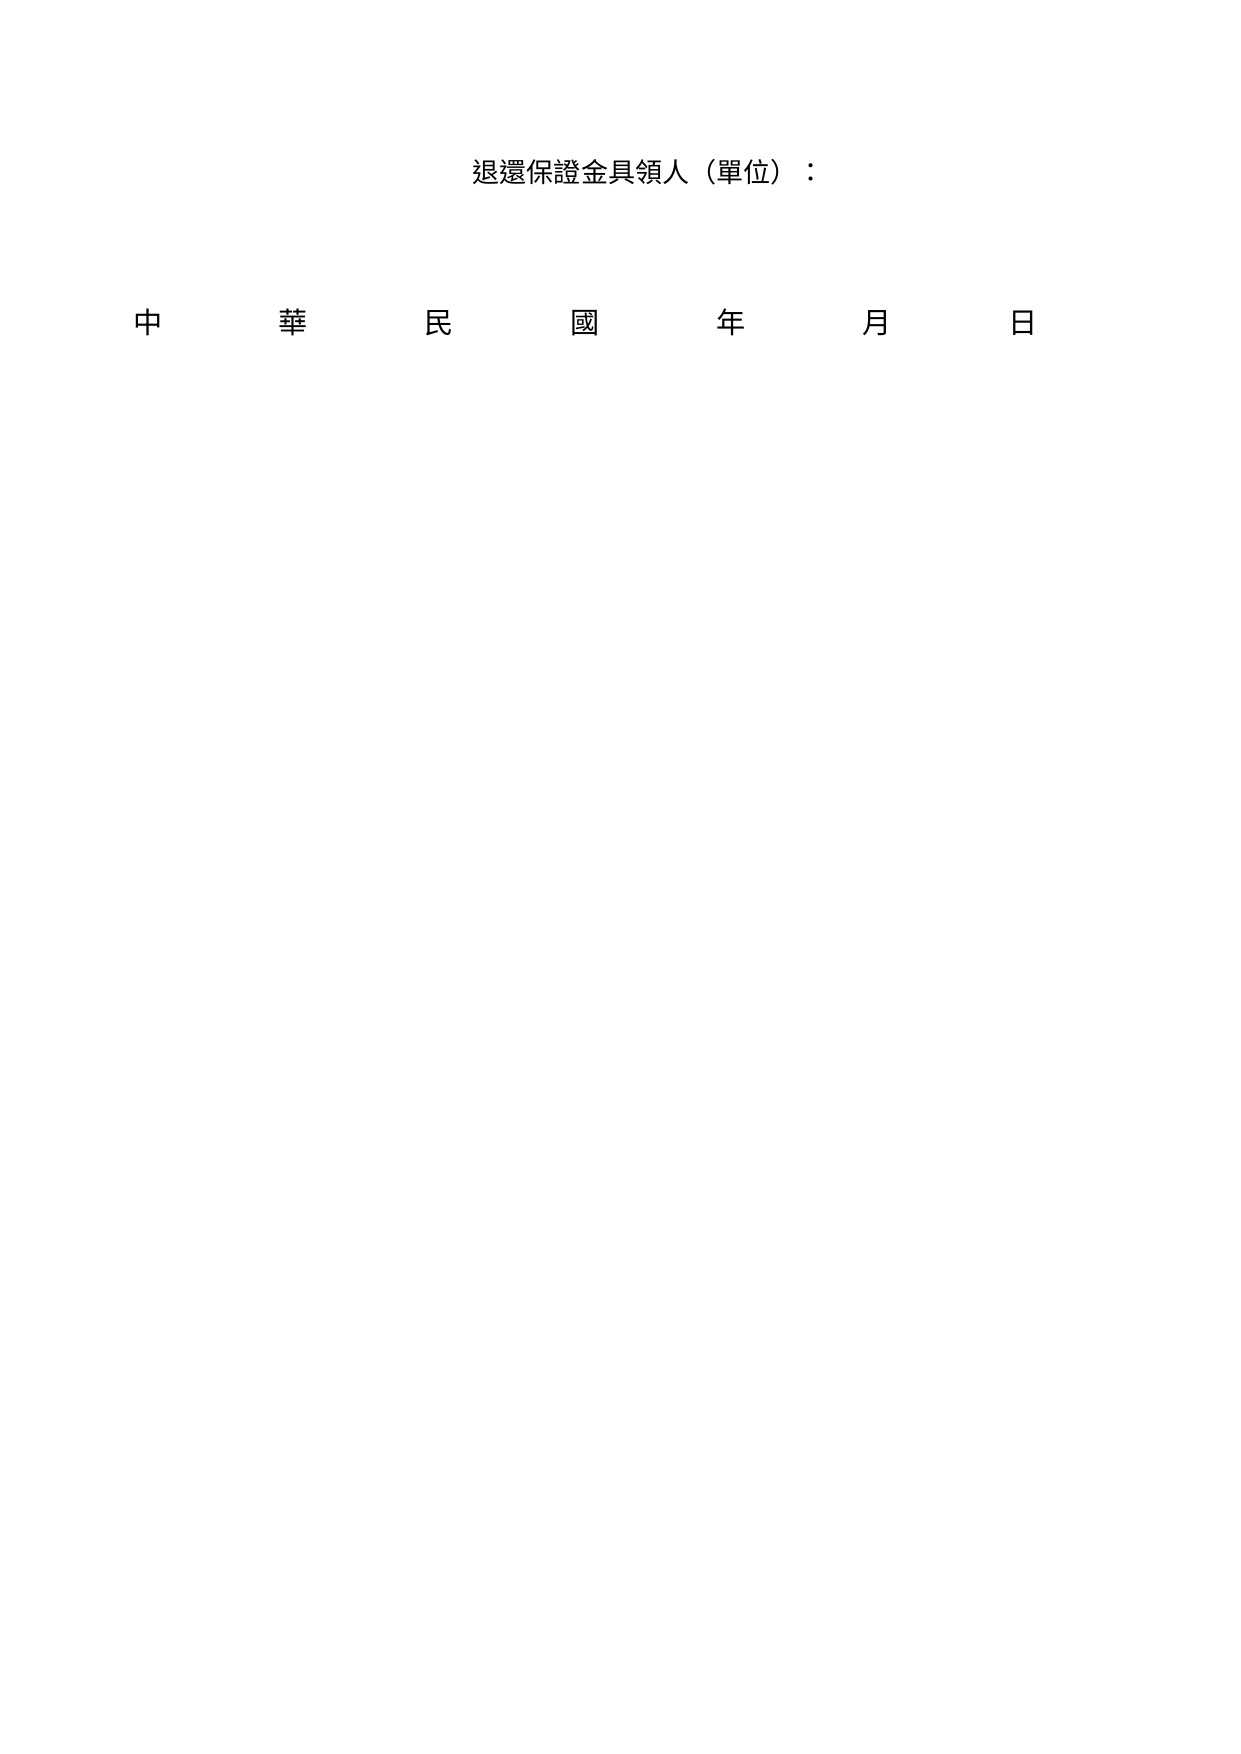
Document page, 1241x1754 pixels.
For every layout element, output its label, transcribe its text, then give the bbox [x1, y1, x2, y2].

text 中 華 民 國 年 月 日 [133, 277, 1093, 352]
text 退還保證金具領人（單位）： [472, 127, 1107, 202]
